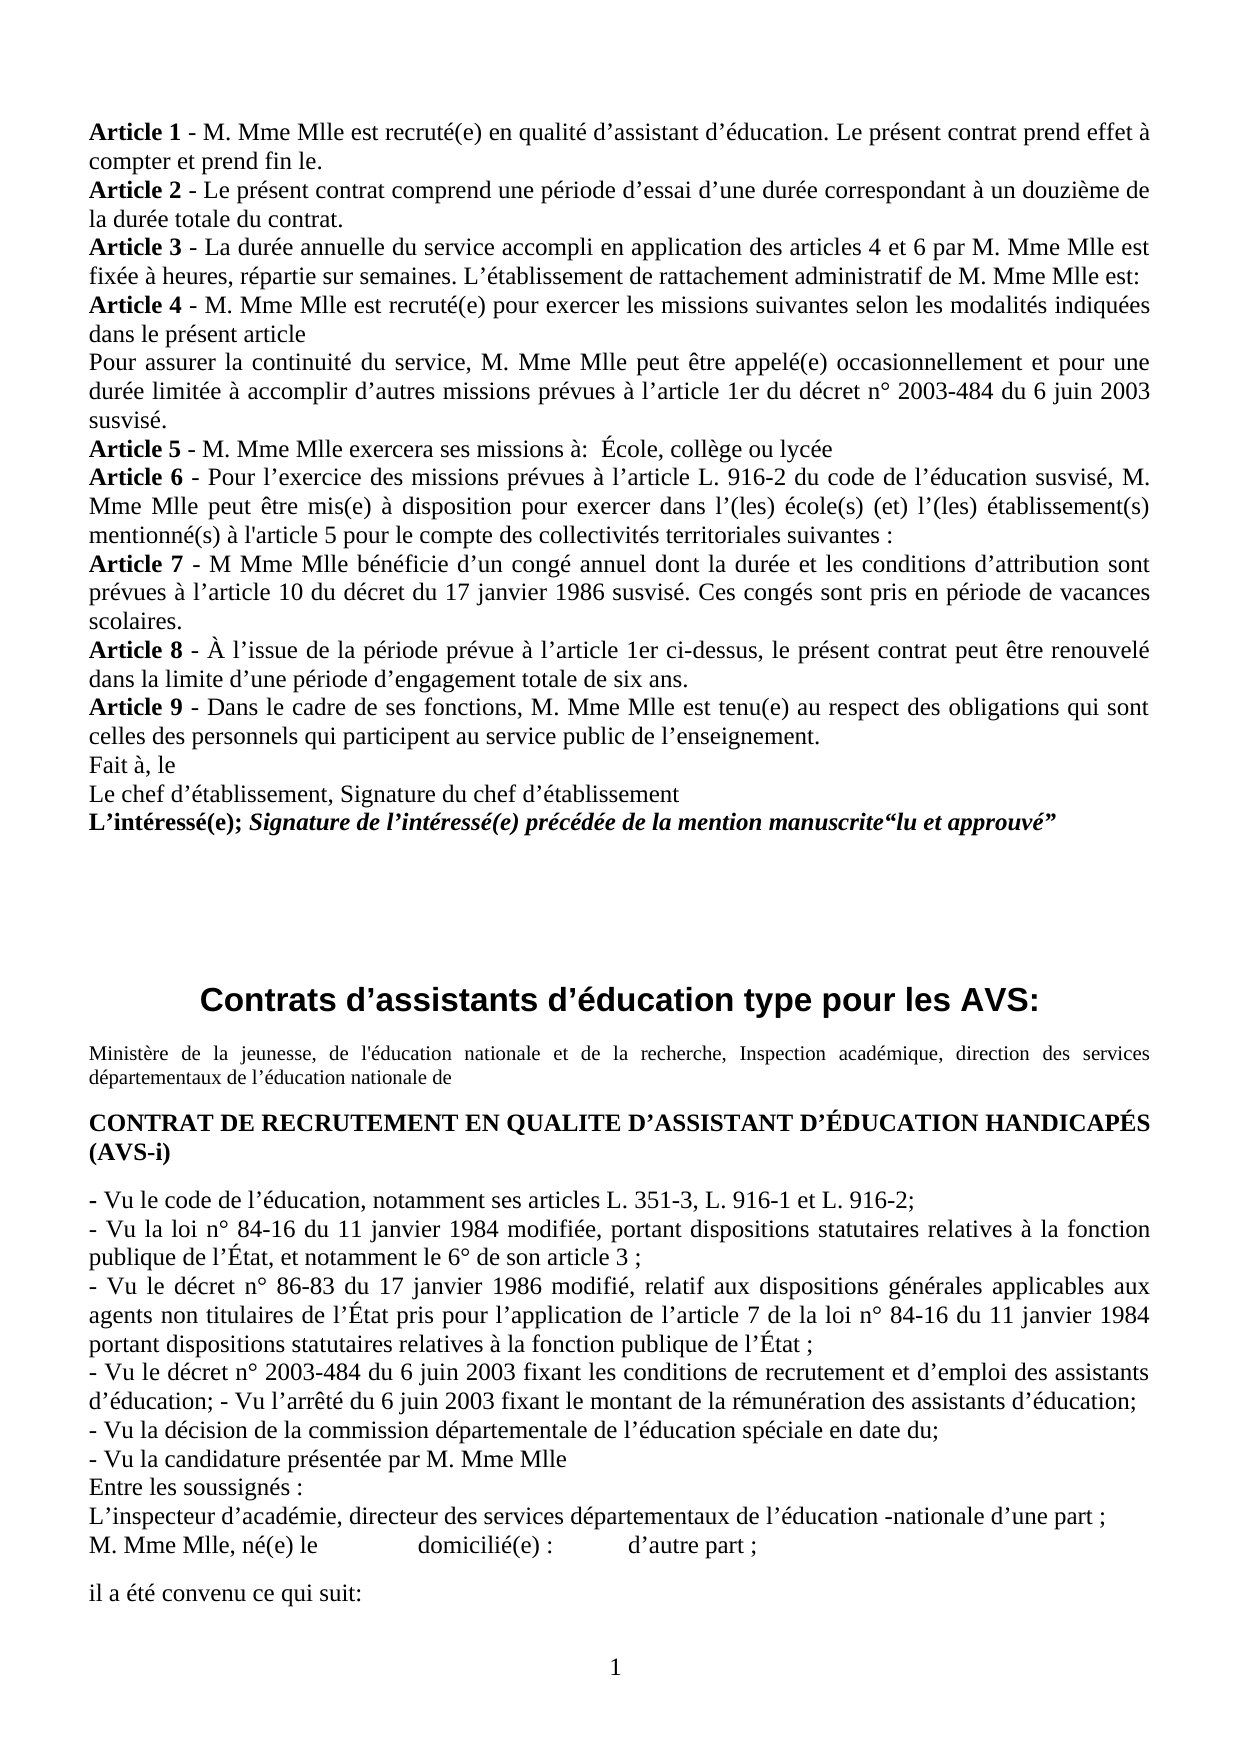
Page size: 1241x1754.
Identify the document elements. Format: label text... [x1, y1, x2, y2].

text - Vu le décret n° 86-83 du 17 janvier 1986 modifié, relatif aux dispositions générales applicables aux agents non titulaires de l’État pris pour l’application de l’article 7 de la loi n° 84-16 du 11 janvier 1984 portant dispositions statutaires relatives à la fonction publique de l’État ; [89, 1271, 1151, 1357]
text Article 4 - M. Mme Mlle est recruté(e) pour exercer les missions suivantes selon les modalités indiquées dans le présent article [89, 290, 1151, 347]
text Article 7 - M Mme Mlle bénéficie d’un congé annuel dont la durée et les conditions d’attribution sont prévues à l’article 10 du décret du 17 janvier 1986 susvisé. Ces congés sont pris en période de vacances scolaires. [89, 549, 1151, 635]
text Contrats d’assistants d’éducation type pour les AVS: [89, 980, 1151, 1018]
text Article 1 - M. Mme Mlle est recruté(e) en qualité d’assistant d’éducation. Le présent contrat prend effet à compter et prend fin le. [89, 117, 1151, 175]
text - Vu le décret n° 2003-484 du 6 juin 2003 fixant les conditions de recrutement et d’emploi des assistants d’éducation; - Vu l’arrêté du 6 juin 2003 fixant le montant de la rémunération des assistants d’éducation; [89, 1357, 1151, 1415]
text Article 3 - La durée annuelle du service accompli en application des articles 4 et 6 par M. Mme Mlle est fixée à heures, répartie sur semaines. L’établissement de rattachement administratif de M. Mme Mlle est: [89, 232, 1151, 290]
text - Vu la loi n° 84-16 du 11 janvier 1984 modifiée, portant dispositions statutaires relatives à la fonction publique de l’État, et notamment le 6° de son article 3 ; [89, 1214, 1151, 1271]
text Article 9 - Dans le cadre de ses fonctions, M. Mme Mlle est tenu(e) au respect des obligations qui sont celles des personnels qui participent au service public de l’enseignement. [89, 692, 1151, 750]
text Pour assurer la continuité du service, M. Mme Mlle peut être appelé(e) occasionnellement et pour une durée limitée à accomplir d’autres missions prévues à l’article 1er du décret n° 2003-484 du 6 juin 2003 susvisé. [89, 347, 1151, 434]
text Fait à, le [89, 750, 1151, 779]
text Article 5 - M. Mme Mlle exercera ses missions à: École, collège ou lycée [89, 434, 1151, 462]
text L’inspecteur d’académie, directeur des services départementaux de l’éducation -nationale d’une part ; [89, 1501, 1151, 1530]
text Article 2 - Le présent contrat comprend une période d’essai d’une durée correspondant à un douzième de la durée totale du contrat. [89, 175, 1151, 232]
text Entre les soussignés : [89, 1472, 1151, 1501]
text Ministère de la jeunesse, de l'éducation nationale et de la recherche, Inspection académique, direction des services départementaux de l’éducation nationale de [89, 1041, 1151, 1089]
text Article 8 - À l’issue de la période prévue à l’article 1er ci-dessus, le présent contrat peut être renouvelé dans la limite d’une période d’engagement totale de six ans. [89, 635, 1151, 692]
text Article 6 - Pour l’exercice des missions prévues à l’article L. 916-2 du code de l’éducation susvisé, M. Mme Mlle peut être mis(e) à disposition pour exercer dans l’(les) école(s) (et) l’(les) établissement(s) mentionné(s) à l'article 5 pour le compte des collectivités territoriales suivantes : [89, 462, 1151, 549]
text il a été convenu ce qui suit: [89, 1578, 1151, 1607]
text L’intéressé(e); Signature de l’intéressé(e) précédée de la mention manuscrite“lu et approuvé” [89, 807, 1151, 836]
text Le chef d’établissement, Signature du chef d’établissement [89, 779, 1151, 807]
text - Vu la candidature présentée par M. Mme Mlle [89, 1444, 1151, 1472]
text - Vu le code de l’éducation, notamment ses articles L. 351-3, L. 916-1 et L. 916-2; [89, 1185, 1151, 1214]
text CONTRAT DE RECRUTEMENT EN QUALITE D’ASSISTANT D’ÉDUCATION HANDICAPÉS (AVS-i) [89, 1108, 1151, 1166]
text M. Mme Mlle, né(e) le domicilié(e) : d’autre part ; [89, 1530, 1151, 1559]
text - Vu la décision de la commission départementale de l’éducation spéciale en date du; [89, 1415, 1151, 1444]
